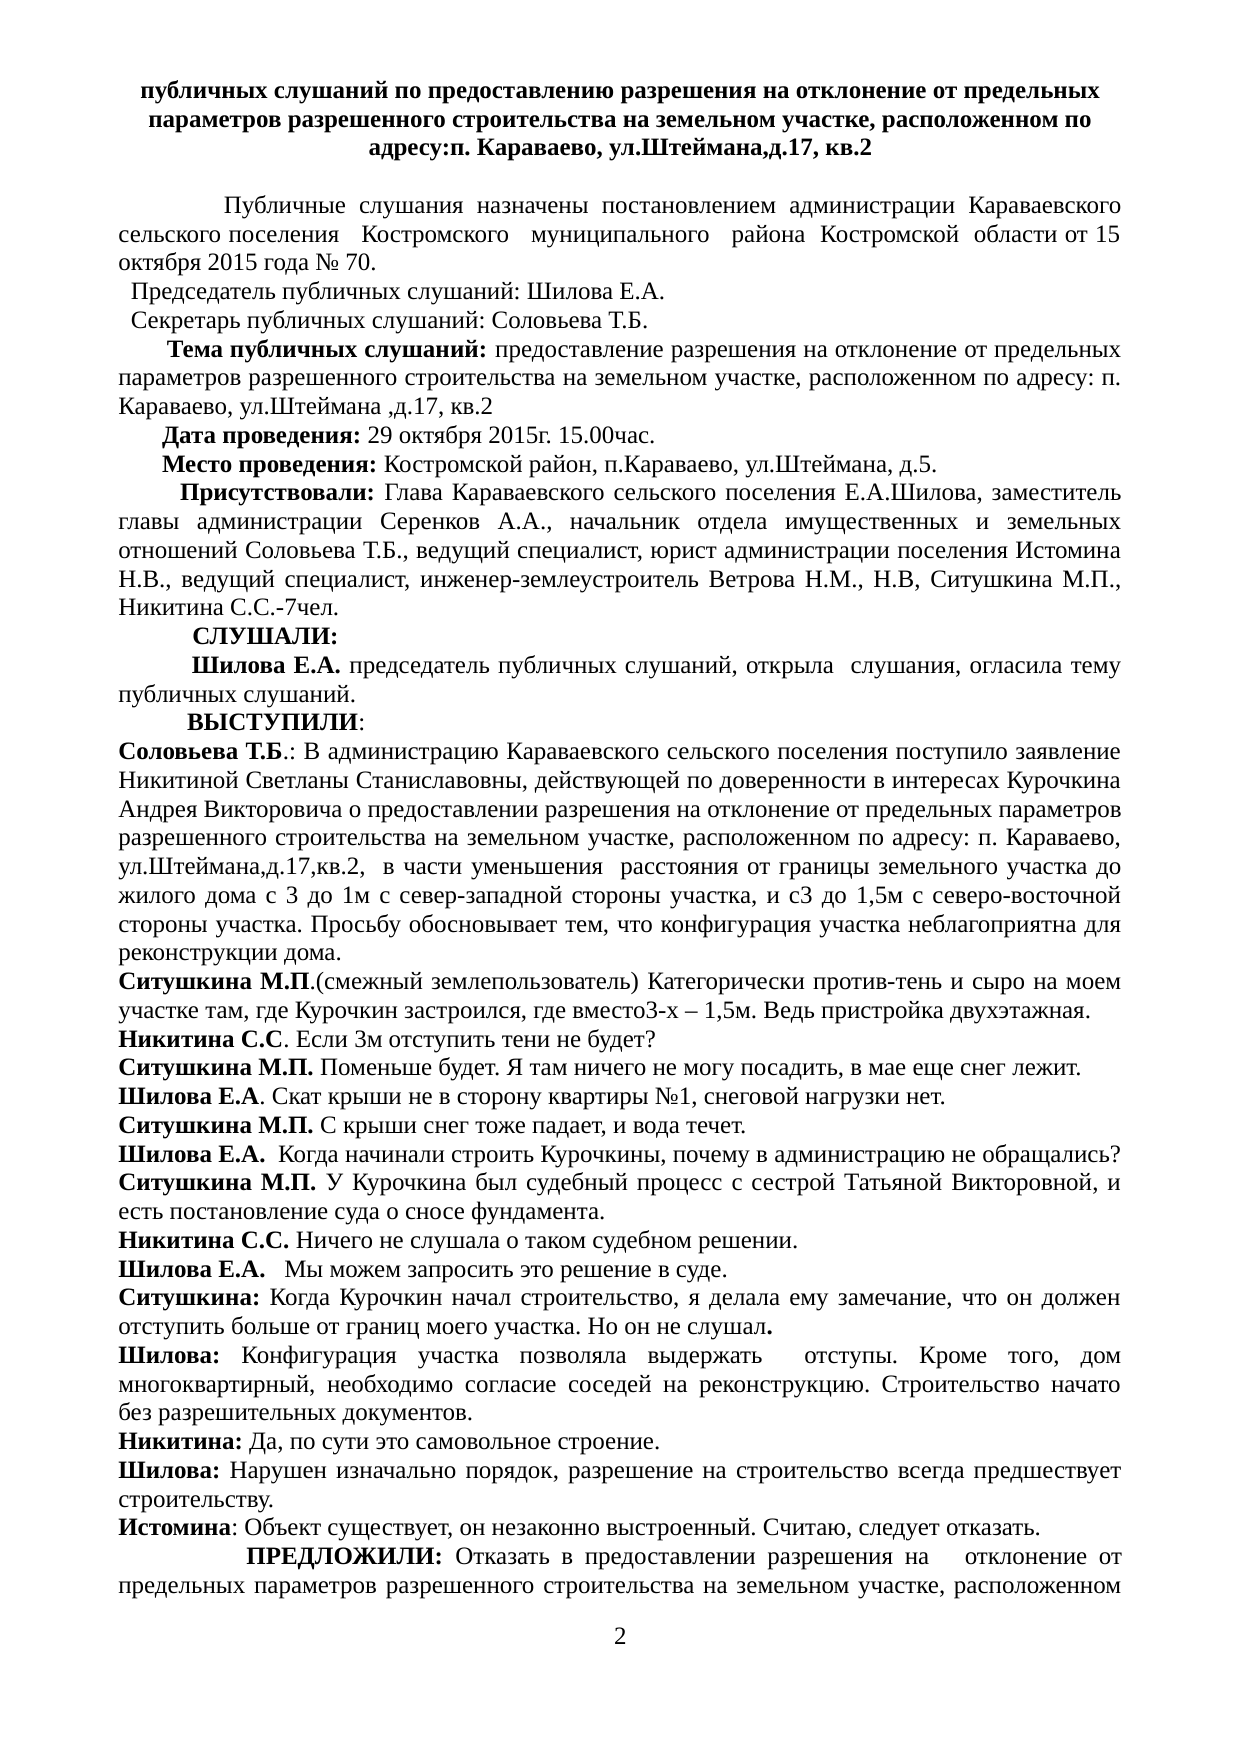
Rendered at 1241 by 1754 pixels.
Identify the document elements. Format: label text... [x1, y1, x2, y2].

text Соловьева Т.Б.: В администрацию Караваевского сельского поселения поступило заявление Никитиной Светланы Станиславовны, действующей по доверенности в интересах Курочкина Андрея Викторовича о предоставлении разрешения на отклонение от предельных параметров разрешенного строительства на земельном участке, расположенном по адресу: п. Караваево, ул.Штеймана,д.17,кв.2, в части уменьшения расстояния от границы земельного участка до жилого дома с 3 до 1м с север-западной стороны участка, и с3 до 1,5м с северо-восточной стороны участка. Просьбу обосновывает тем, что конфигурация участка неблагоприятна для реконструкции дома. [118, 736, 1122, 966]
text Публичные слушания назначены постановлением администрации Караваевского сельского поселения Костромского муниципального района Костромской области от 15 октября 2015 года № 70. [118, 190, 1122, 276]
text ПРЕДЛОЖИЛИ: Отказать в предоставлении разрешения на отклонение от предельных параметров разрешенного строительства на земельном участке, расположенном [118, 1541, 1122, 1599]
text Ситушкина М.П. С крыши снег тоже падает, и вода течет. [118, 1110, 1122, 1139]
text Никитина С.С. Ничего не слушала о таком судебном решении. [118, 1225, 1122, 1254]
text Шилова Е.А. Когда начинали строить Курочкины, почему в администрацию не обращались? [118, 1139, 1122, 1167]
text Никитина: Да, по сути это самовольное строение. [118, 1426, 1122, 1455]
text Тема публичных слушаний: предоставление разрешения на отклонение от предельных параметров разрешенного строительства на земельном участке, расположенном по адресу: п. Караваево, ул.Штеймана ,д.17, кв.2 [118, 334, 1122, 420]
text Ситушкина М.П.(смежный землепользователь) Категорически против-тень и сыро на моем участке там, где Курочкин застроился, где вместо3-х – 1,5м. Ведь пристройка двухэтажная. [118, 966, 1122, 1024]
text Шилова Е.А. Скат крыши не в сторону квартиры №1, снеговой нагрузки нет. [118, 1081, 1122, 1110]
text Шилова: Конфигурация участка позволяла выдержать отступы. Кроме того, дом многоквартирный, необходимо согласие соседей на реконструкцию. Строительство начато без разрешительных документов. [118, 1340, 1122, 1426]
text Ситушкина М.П. Поменьше будет. Я там ничего не могу посадить, в мае еще снег лежит. [118, 1052, 1122, 1081]
text Шилова Е.А. председатель публичных слушаний, открыла слушания, огласила тему публичных слушаний. [118, 650, 1122, 707]
text Ситушкина: Когда Курочкин начал строительство, я делала ему замечание, что он должен отступить больше от границ моего участка. Но он не слушал. [118, 1282, 1122, 1340]
text СЛУШАЛИ: [192, 621, 1122, 650]
text Дата проведения: 29 октября 2015г. 15.00час. [118, 420, 1122, 449]
text Никитина С.С. Если 3м отступить тени не будет? [118, 1024, 1122, 1052]
text Шилова: Нарушен изначально порядок, разрешение на строительство всегда предшествует строительству. [118, 1455, 1122, 1512]
text ВЫСТУПИЛИ: [118, 707, 1122, 736]
text Председатель публичных слушаний: Шилова Е.А. [118, 276, 1122, 305]
text Присутствовали: Глава Караваевского сельского поселения Е.А.Шилова, заместитель главы администрации Серенков А.А., начальник отдела имущественных и земельных отношений Соловьева Т.Б., ведущий специалист, юрист администрации поселения Истомина Н.В., ведущий специалист, инженер-землеустроитель Ветрова Н.М., Н.В, Ситушкина М.П., Никитина С.С.-7чел. [118, 477, 1122, 621]
text публичных слушаний по предоставлению разрешения на отклонение от предельных параметров разрешенного строительства на земельном участке, расположенном по адресу:п. Караваево, ул.Штеймана,д.17, кв.2 [118, 75, 1122, 161]
text Место проведения: Костромской район, п.Караваево, ул.Штеймана, д.5. [118, 449, 1122, 477]
text Секретарь публичных слушаний: Соловьева Т.Б. [118, 305, 1122, 334]
text Истомина: Объект существует, он незаконно выстроенный. Считаю, следует отказать. [118, 1512, 1122, 1541]
text Ситушкина М.П. У Курочкина был судебный процесс с сестрой Татьяной Викторовной, и есть постановление суда о сносе фундамента. [118, 1167, 1122, 1225]
text Шилова Е.А. Мы можем запросить это решение в суде. [118, 1254, 1122, 1282]
